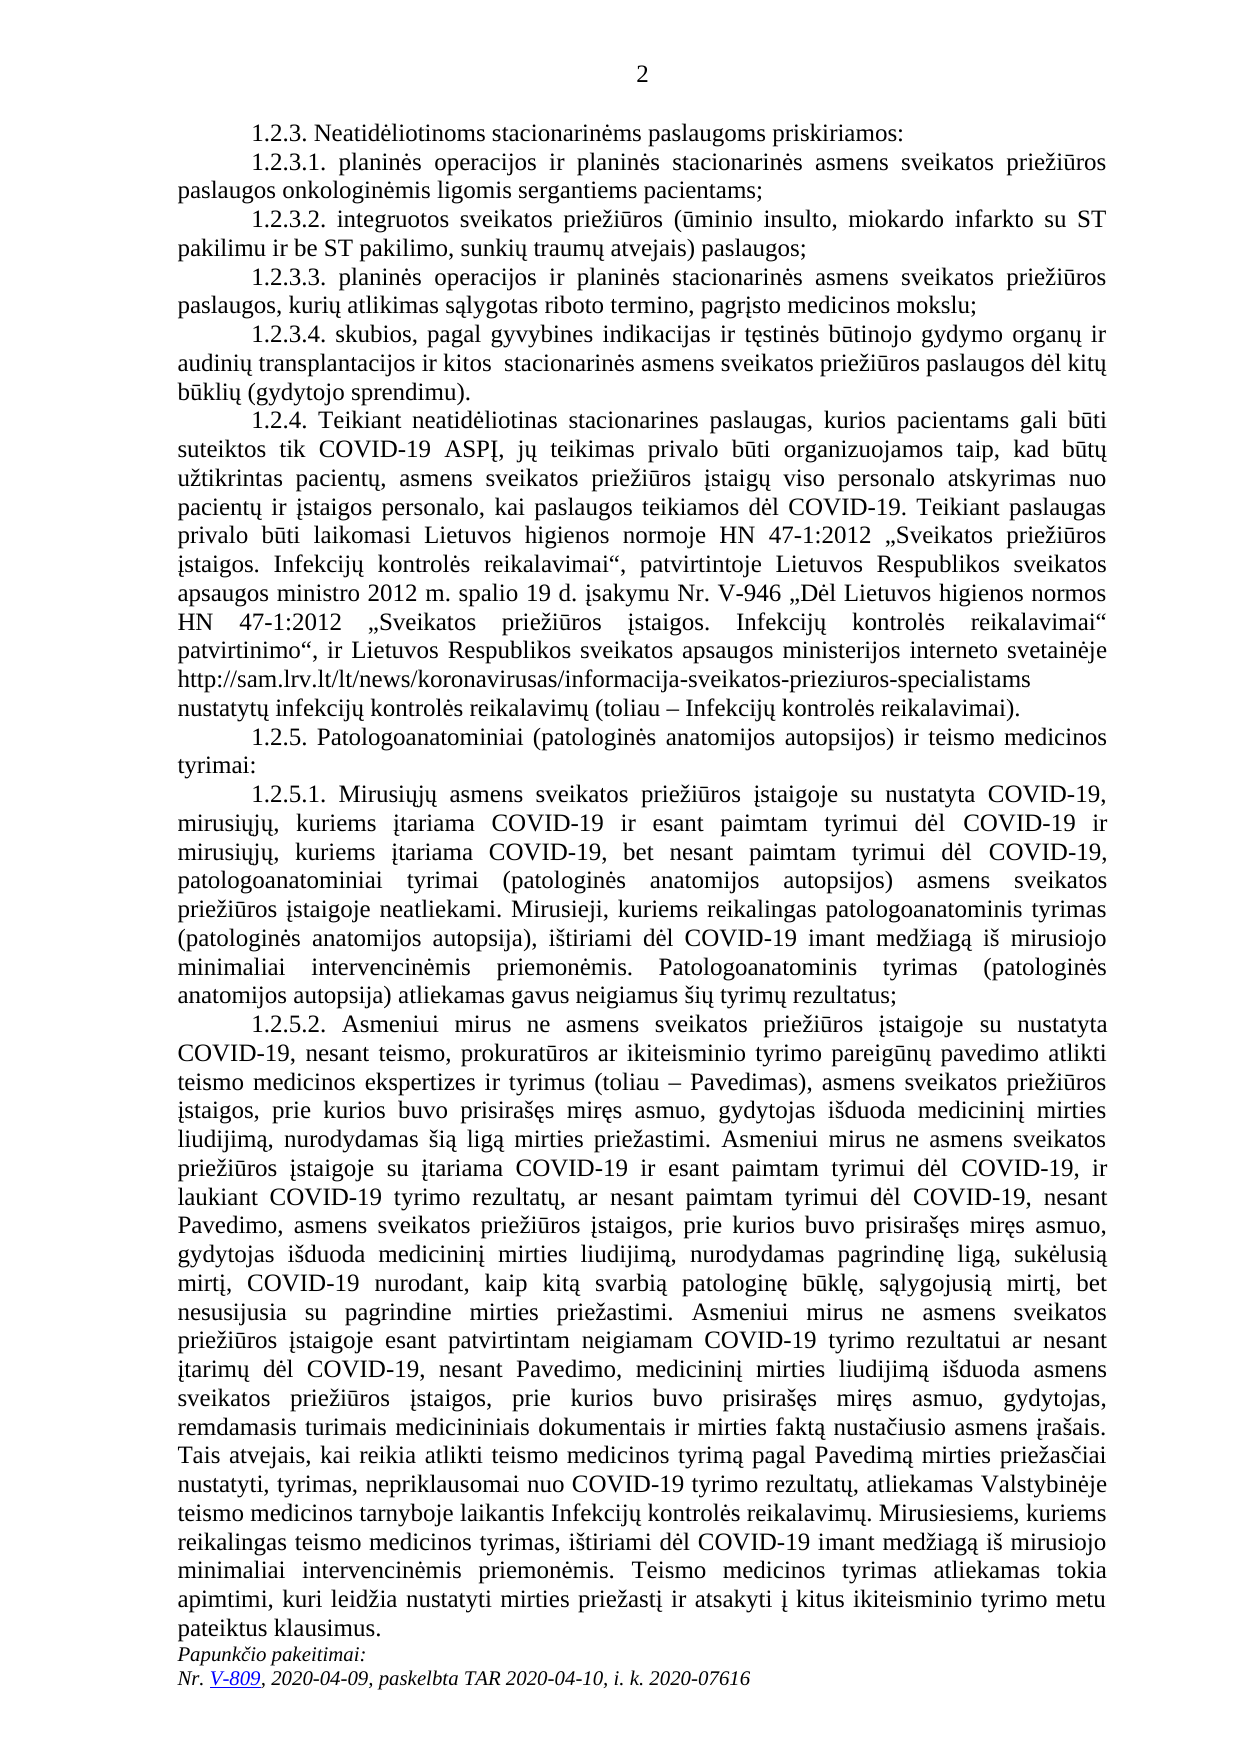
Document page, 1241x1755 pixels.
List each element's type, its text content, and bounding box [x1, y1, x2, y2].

text 1.2.5.2. Asmeniui mirus ne asmens sveikatos priežiūros įstaigoje su nustatyta COVID-19, nesant teismo, prokuratūros ar ikiteisminio tyrimo pareigūnų pavedimo atlikti teismo medicinos ekspertizes ir tyrimus (toliau – Pavedimas), asmens sveikatos priežiūros įstaigos, prie kurios buvo prisirašęs miręs asmuo, gydytojas išduoda medicininį mirties liudijimą, nurodydamas šią ligą mirties priežastimi. Asmeniui mirus ne asmens sveikatos priežiūros įstaigoje su įtariama COVID-19 ir esant paimtam tyrimui dėl COVID-19, ir laukiant COVID-19 tyrimo rezultatų, ar nesant paimtam tyrimui dėl COVID-19, nesant Pavedimo, asmens sveikatos priežiūros įstaigos, prie kurios buvo prisirašęs miręs asmuo, gydytojas išduoda medicininį mirties liudijimą, nurodydamas pagrindinę ligą, sukėlusią mirtį, COVID-19 nurodant, kaip kitą svarbią patologinę būklę, sąlygojusią mirtį, bet nesusijusia su pagrindine mirties priežastimi. Asmeniui mirus ne asmens sveikatos priežiūros įstaigoje esant patvirtintam neigiamam COVID-19 tyrimo rezultatui ar nesant įtarimų dėl COVID-19, nesant Pavedimo, medicininį mirties liudijimą išduoda asmens sveikatos priežiūros įstaigos, prie kurios buvo prisirašęs miręs asmuo, gydytojas, remdamasis turimais medicininiais dokumentais ir mirties faktą nustačiusio asmens įrašais. Tais atvejais, kai reikia atlikti teismo medicinos tyrimą pagal Pavedimą mirties priežasčiai nustatyti, tyrimas, nepriklausomai nuo COVID-19 tyrimo rezultatų, atliekamas Valstybinėje teismo medicinos tarnyboje laikantis Infekcijų kontrolės reikalavimų. Mirusiesiems, kuriems reikalingas teismo medicinos tyrimas, ištiriami dėl COVID-19 imant medžiagą iš mirusiojo minimaliai intervencinėmis priemonėmis. Teismo medicinos tyrimas atliekamas tokia apimtimi, kuri leidžia nustatyti mirties priežastį ir atsakyti į kitus ikiteisminio tyrimo metu pateiktus klausimus. [177, 1009, 1107, 1642]
text Nr. V-809, 2020-04-09, paskelbta TAR 2020-04-10, i. k. 2020-07616 [177, 1666, 1107, 1690]
text 1.2.3.3. planinės operacijos ir planinės stacionarinės asmens sveikatos priežiūros paslaugos, kurių atlikimas sąlygotas riboto termino, pagrįsto medicinos mokslu; [177, 262, 1107, 319]
text 1.2.3.4. skubios, pagal gyvybines indikacijas ir tęstinės būtinojo gydymo organų ir audinių transplantacijos ir kitos stacionarinės asmens sveikatos priežiūros paslaugos dėl kitų būklių (gydytojo sprendimu). [177, 319, 1107, 406]
text 1.2.3. Neatidėliotinoms stacionarinėms paslaugoms priskiriamos: [177, 118, 1107, 147]
text 1.2.3.1. planinės operacijos ir planinės stacionarinės asmens sveikatos priežiūros paslaugos onkologinėmis ligomis sergantiems pacientams; [177, 147, 1107, 204]
text Papunkčio pakeitimai: [177, 1642, 1107, 1666]
text 1.2.5.1. Mirusiųjų asmens sveikatos priežiūros įstaigoje su nustatyta COVID-19, mirusiųjų, kuriems įtariama COVID-19 ir esant paimtam tyrimui dėl COVID-19 ir mirusiųjų, kuriems įtariama COVID-19, bet nesant paimtam tyrimui dėl COVID-19, patologoanatominiai tyrimai (patologinės anatomijos autopsijos) asmens sveikatos priežiūros įstaigoje neatliekami. Mirusieji, kuriems reikalingas patologoanatominis tyrimas (patologinės anatomijos autopsija), ištiriami dėl COVID-19 imant medžiagą iš mirusiojo minimaliai intervencinėmis priemonėmis. Patologoanatominis tyrimas (patologinės anatomijos autopsija) atliekamas gavus neigiamus šių tyrimų rezultatus; [177, 779, 1107, 1009]
text 1.2.4. Teikiant neatidėliotinas stacionarines paslaugas, kurios pacientams gali būti suteiktos tik COVID-19 ASPĮ, jų teikimas privalo būti organizuojamos taip, kad būtų užtikrintas pacientų, asmens sveikatos priežiūros įstaigų viso personalo atskyrimas nuo pacientų ir įstaigos personalo, kai paslaugos teikiamos dėl COVID-19. Teikiant paslaugas privalo būti laikomasi Lietuvos higienos normoje HN 47-1:2012 „Sveikatos priežiūros įstaigos. Infekcijų kontrolės reikalavimai“, patvirtintoje Lietuvos Respublikos sveikatos apsaugos ministro 2012 m. spalio 19 d. įsakymu Nr. V-946 „Dėl Lietuvos higienos normos HN 47-1:2012 „Sveikatos priežiūros įstaigos. Infekcijų kontrolės reikalavimai“ patvirtinimo“, ir Lietuvos Respublikos sveikatos apsaugos ministerijos interneto svetainėje http://sam.lrv.lt/lt/news/koronavirusas/informacija-sveikatos-prieziuros-specialistams nustatytų infekcijų kontrolės reikalavimų (toliau – Infekcijų kontrolės reikalavimai). [177, 406, 1107, 722]
text 1.2.5. Patologoanatominiai (patologinės anatomijos autopsijos) ir teismo medicinos tyrimai: [177, 722, 1107, 779]
text 1.2.3.2. integruotos sveikatos priežiūros (ūminio insulto, miokardo infarkto su ST pakilimu ir be ST pakilimo, sunkių traumų atvejais) paslaugos; [177, 204, 1107, 262]
